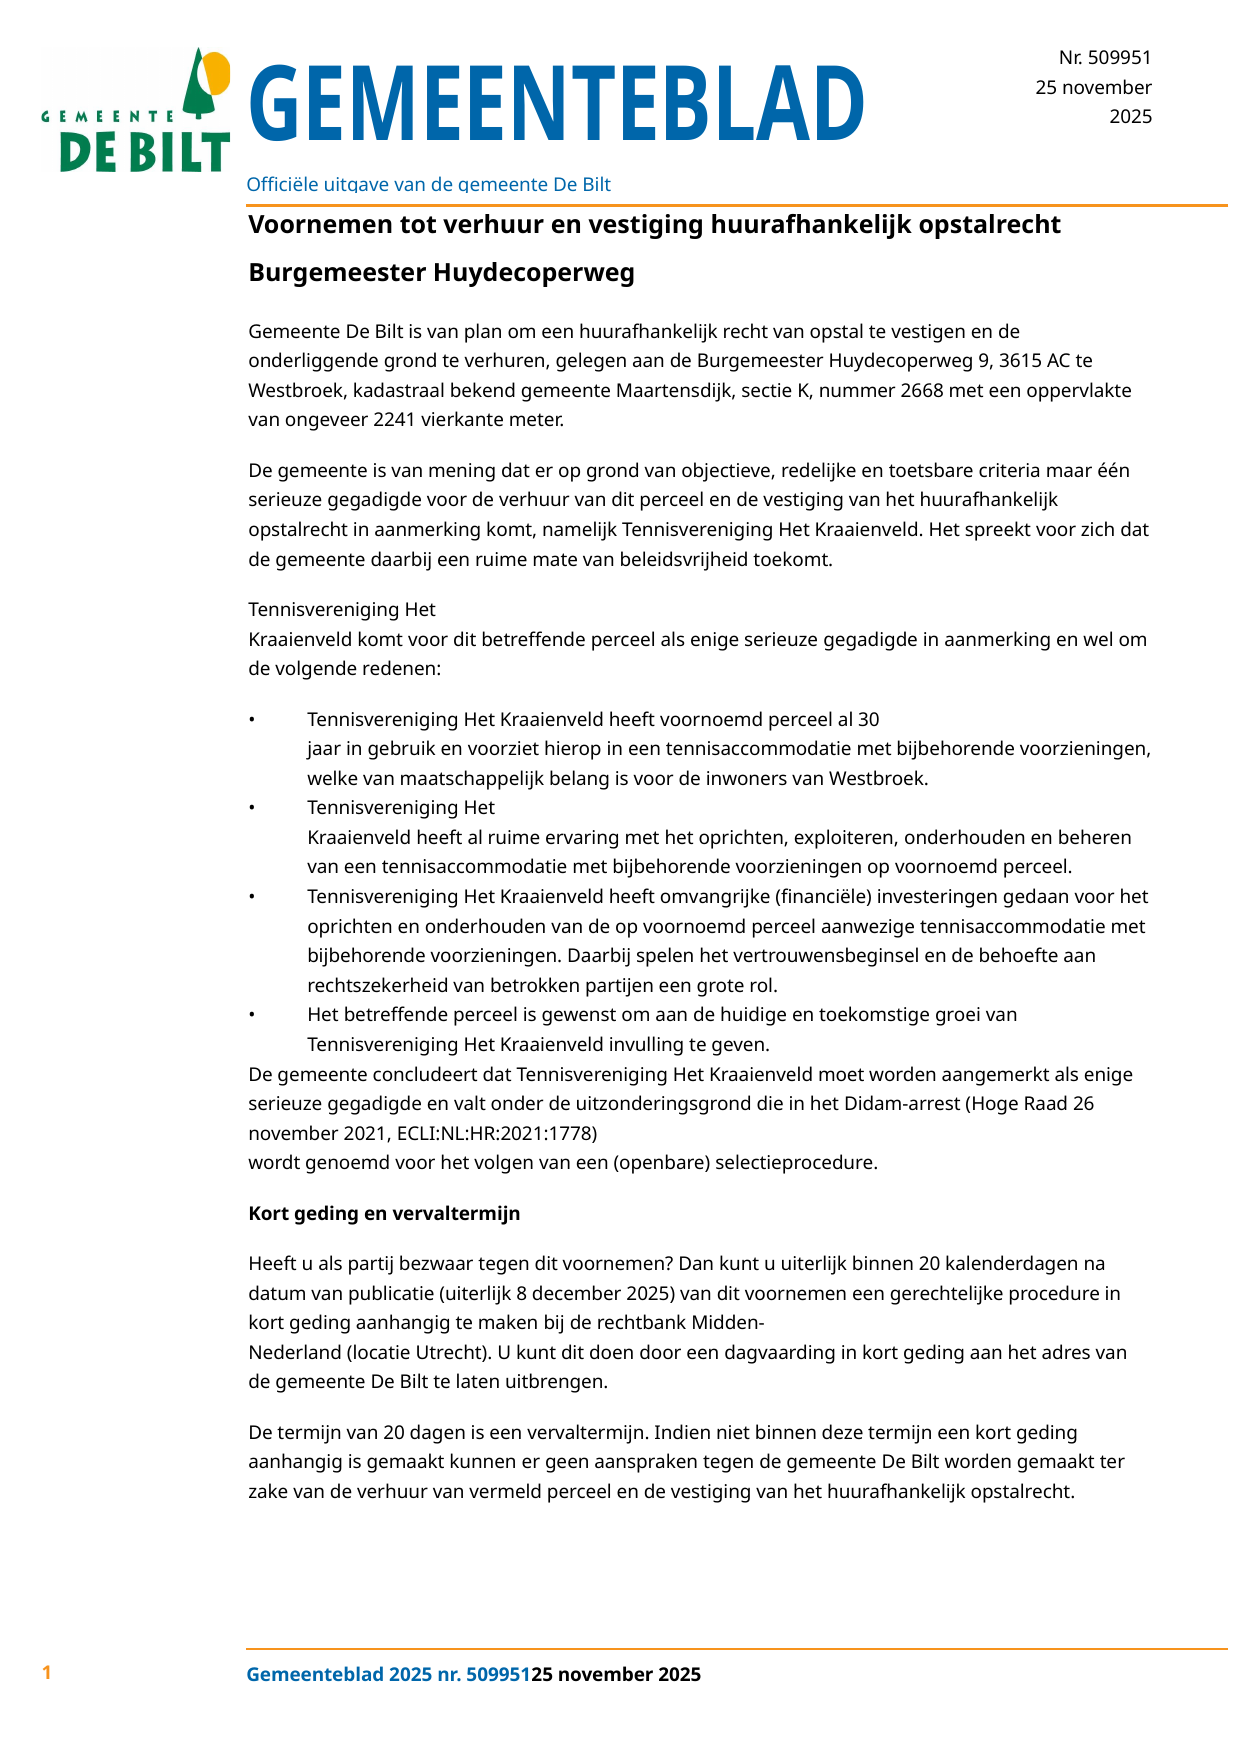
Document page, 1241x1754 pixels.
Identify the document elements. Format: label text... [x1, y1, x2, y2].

text Kort geding en vervaltermijn [248, 1200, 1152, 1226]
text Heeft u als partij bezwaar tegen dit voornemen? Dan kunt u uiterlijk binnen 20 kalenderdagen na datum van publicatie (uiterlijk 8 december 2025) van dit voornemen een gerechtelijke procedure in kort geding aanhangig te maken bij de rechtbank Midden-Nederland (locatie Utrecht). U kunt dit doen door een dagvaarding in kort geding aan het adres van de gemeente De Bilt te laten uitbrengen. [248, 1250, 1152, 1394]
list Tennisvereniging Het Kraaienveld heeft omvangrijke (financiële) investeringen gedaan voor het oprichten en onderhouden van de op voornoemd perceel aanwezige tennisaccommodatie met bijbehorende voorzieningen. Daarbij spelen het vertrouwensbeginsel en de behoefte aan rechtszekerheid van betrokken partijen een grote rol. [248, 883, 1152, 998]
list Tennisvereniging Het Kraaienveld heeft voornoemd perceel al 30 jaar in gebruik en voorziet hierop in een tennisaccommodatie met bijbehorende voorzieningen, welke van maatschappelijk belang is voor de inwoners van Westbroek. [248, 706, 1152, 791]
text De termijn van 20 dagen is een vervaltermijn. Indien niet binnen deze termijn een kort geding aanhangig is gemaakt kunnen er geen aanspraken tegen de gemeente De Bilt worden gemaakt ter zake van de verhuur van vermeld perceel en de vestiging van het huurafhankelijk opstalrecht. [248, 1419, 1152, 1504]
picture [41, 47, 231, 172]
text Tennisvereniging Het Kraaienveld komt voor dit betreffende perceel als enige serieuze gegadigde in aanmerking en wel om de volgende redenen: [248, 596, 1152, 681]
list Het betreffende perceel is gewenst om aan de huidige en toekomstige groei van Tennisvereniging Het Kraaienveld invulling te geven. [248, 1002, 1152, 1057]
list Tennisvereniging Het Kraaienveld heeft al ruime ervaring met het oprichten, exploiteren, onderhouden en beheren van een tennisaccommodatie met bijbehorende voorzieningen op voornoemd perceel. [248, 794, 1152, 879]
text Gemeente De Bilt is van plan om een huurafhankelijk recht van opstal te vestigen en de onderliggende grond te verhuren, gelegen aan de Burgemeester Huydecoperweg 9, 3615 AC te Westbroek, kadastraal bekend gemeente Maartensdijk, sectie K, nummer 2668 met een oppervlakte van ongeveer 2241 vierkante meter. [248, 318, 1152, 432]
text De gemeente concludeert dat Tennisvereniging Het Kraaienveld moet worden aangemerkt als enige serieuze gegadigde en valt onder de uitzonderingsgrond die in het Didam-arrest (Hoge Raad 26 november 2021, ECLI:NL:HR:2021:1778) wordt genoemd voor het volgen van een (openbare) selectieprocedure. [248, 1061, 1152, 1175]
text Voornemen tot verhuur en vestiging huurafhankelijk opstalrecht Burgemeester Huydecoperweg [248, 207, 1152, 288]
text De gemeente is van mening dat er op grond van objectieve, redelijke en toetsbare criteria maar één serieuze gegadigde voor de verhuur van dit perceel en de vestiging van het huurafhankelijk opstalrecht in aanmerking komt, namelijk Tennisvereniging Het Kraaienveld. Het spreekt voor zich dat de gemeente daarbij een ruime mate van beleidsvrijheid toekomt. [248, 457, 1152, 572]
